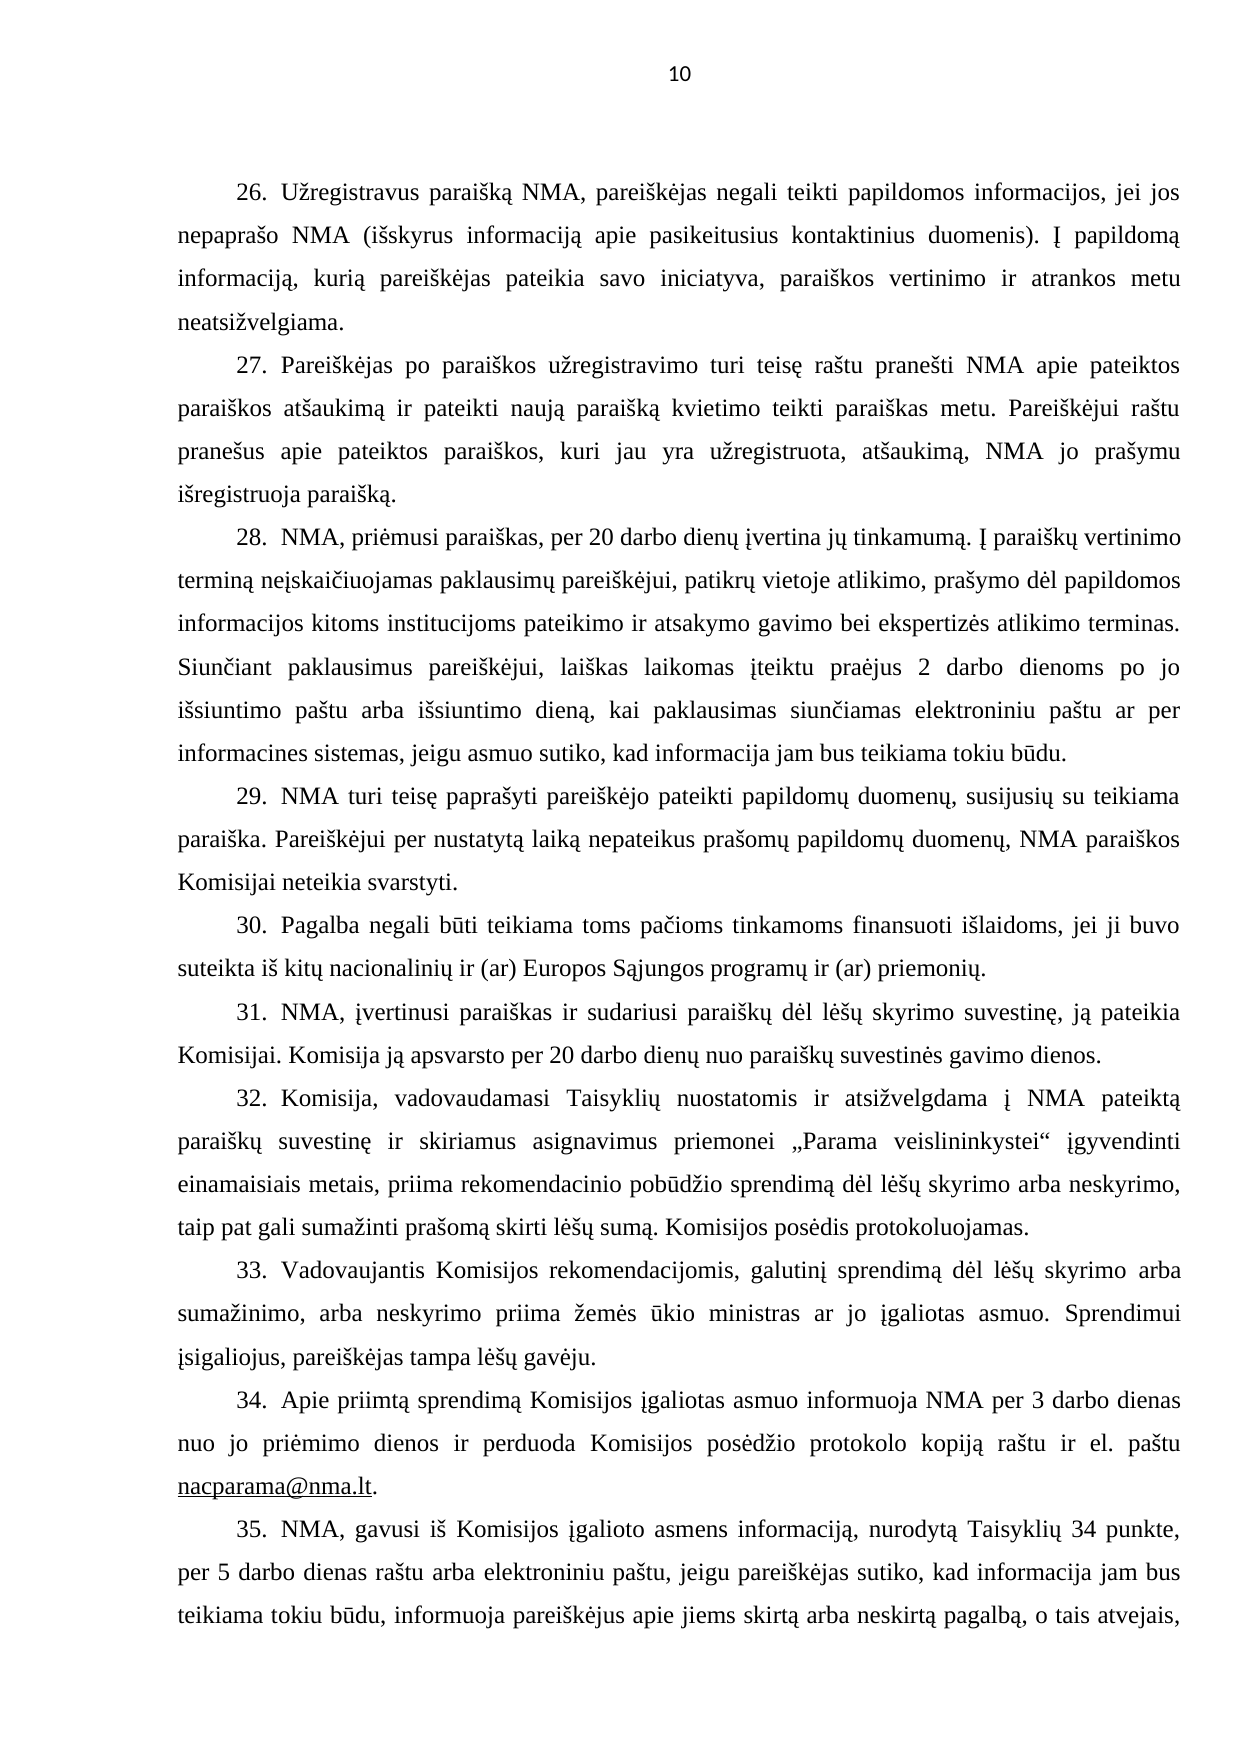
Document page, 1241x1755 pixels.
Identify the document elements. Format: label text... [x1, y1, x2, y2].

text 31. NMA, įvertinusi paraiškas ir sudariusi paraiškų dėl lėšų skyrimo suvestinę, ją pateikia Komisijai. Komisija ją apsvarsto per 20 darbo dienų nuo paraiškų suvestinės gavimo dienos. [177, 997, 1181, 1068]
text 29. NMA turi teisę paprašyti pareiškėjo pateikti papildomų duomenų, susijusių su teikiama paraiška. Pareiškėjui per nustatytą laiką nepateikus prašomų papildomų duomenų, NMA paraiškos Komisijai neteikia svarstyti. [177, 781, 1181, 896]
text 26. Užregistravus paraišką NMA, pareiškėjas negali teikti papildomos informacijos, jei jos nepaprašo NMA (išskyrus informaciją apie pasikeitusius kontaktinius duomenis). Į papildomą informaciją, kurią pareiškėjas pateikia savo iniciatyva, paraiškos vertinimo ir atrankos metu neatsižvelgiama. [177, 177, 1181, 335]
text 33. Vadovaujantis Komisijos rekomendacijomis, galutinį sprendimą dėl lėšų skyrimo arba sumažinimo, arba neskyrimo priima žemės ūkio ministras ar jo įgaliotas asmuo. Sprendimui įsigaliojus, pareiškėjas tampa lėšų gavėju. [177, 1255, 1181, 1370]
text 28. NMA, priėmusi paraiškas, per 20 darbo dienų įvertina jų tinkamumą. Į paraiškų vertinimo terminą neįskaičiuojamas paklausimų pareiškėjui, patikrų vietoje atlikimo, prašymo dėl papildomos informacijos kitoms institucijoms pateikimo ir atsakymo gavimo bei ekspertizės atlikimo terminas. Siunčiant paklausimus pareiškėjui, laiškas laikomas įteiktu praėjus 2 darbo dienoms po jo išsiuntimo paštu arba išsiuntimo dieną, kai paklausimas siunčiamas elektroniniu paštu ar per informacines sistemas, jeigu asmuo sutiko, kad informacija jam bus teikiama tokiu būdu. [177, 522, 1181, 767]
text 27. Pareiškėjas po paraiškos užregistravimo turi teisę raštu pranešti NMA apie pateiktos paraiškos atšaukimą ir pateikti naują paraišką kvietimo teikti paraiškas metu. Pareiškėjui raštu pranešus apie pateiktos paraiškos, kuri jau yra užregistruota, atšaukimą, NMA jo prašymu išregistruoja paraišką. [177, 350, 1181, 508]
text 34. Apie priimtą sprendimą Komisijos įgaliotas asmuo informuoja NMA per 3 darbo dienas nuo jo priėmimo dienos ir perduoda Komisijos posėdžio protokolo kopiją raštu ir el. paštu nacparama@nma.lt. [177, 1385, 1181, 1500]
text 35. NMA, gavusi iš Komisijos įgalioto asmens informaciją, nurodytą Taisyklių 34 punkte, per 5 darbo dienas raštu arba elektroniniu paštu, jeigu pareiškėjas sutiko, kad informacija jam bus teikiama tokiu būdu, informuoja pareiškėjus apie jiems skirtą arba neskirtą pagalbą, o tais atvejais, [177, 1514, 1181, 1629]
text 30. Pagalba negali būti teikiama toms pačioms tinkamoms finansuoti išlaidoms, jei ji buvo suteikta iš kitų nacionalinių ir (ar) Europos Sąjungos programų ir (ar) priemonių. [177, 910, 1181, 982]
text 32. Komisija, vadovaudamasi Taisyklių nuostatomis ir atsižvelgdama į NMA pateiktą paraiškų suvestinę ir skiriamus asignavimus priemonei „Parama veislininkystei“ įgyvendinti einamaisiais metais, priima rekomendacinio pobūdžio sprendimą dėl lėšų skyrimo arba neskyrimo, taip pat gali sumažinti prašomą skirti lėšų sumą. Komisijos posėdis protokoluojamas. [177, 1083, 1181, 1241]
